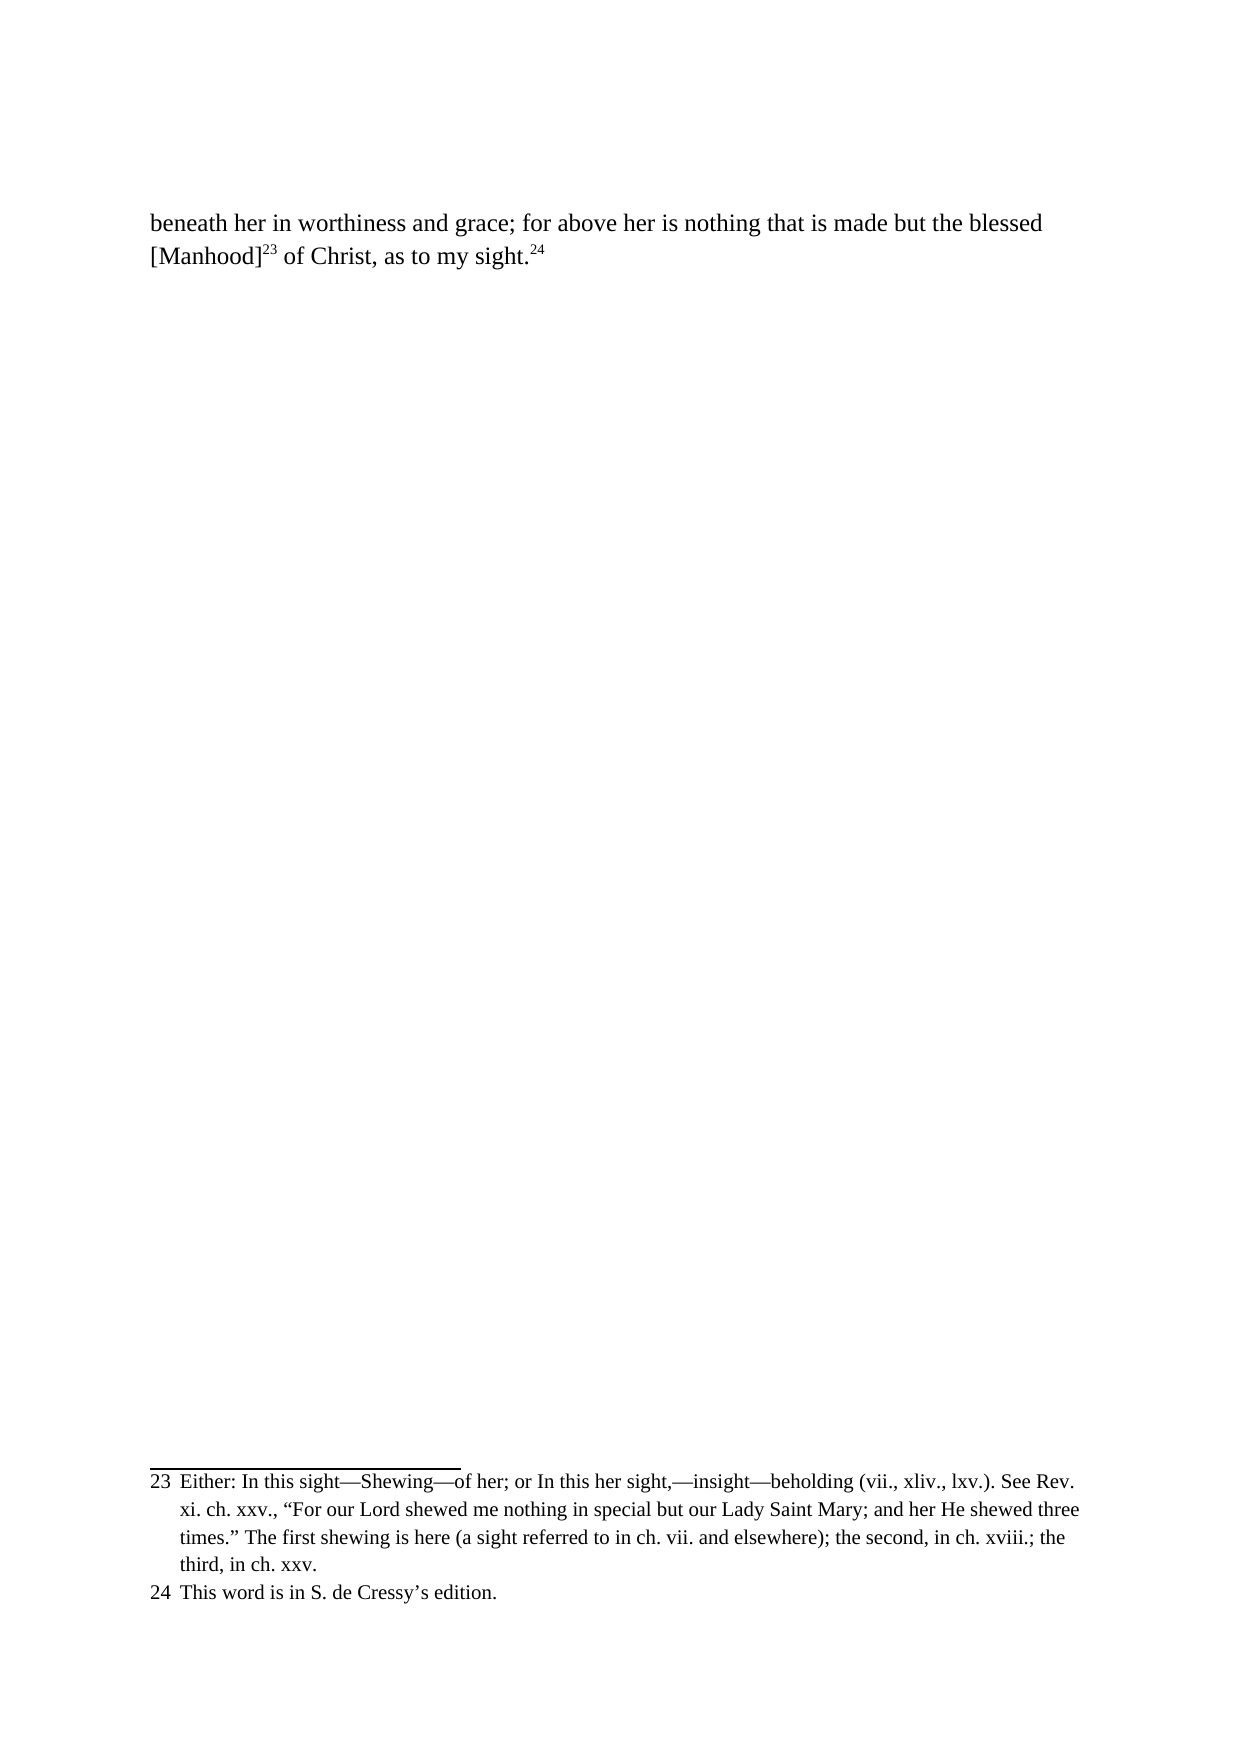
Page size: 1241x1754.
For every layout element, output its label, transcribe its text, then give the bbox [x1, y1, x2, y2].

text Either: In this sight—Shewing—of her; or In this her sight,—insight—beholding (vii., xliv., lxv.). See Rev. xi. ch. xxv., “For our Lord shewed me nothing in special but our Lady Saint Mary; and her He shewed three times.” The first shewing is here (a sight referred to in ch. vii. and elsewhere); the second, in ch. xviii.; the third, in ch. xxv. [150, 1469, 1090, 1576]
text This word is in S. de Cressy’s edition. [150, 1580, 1090, 1604]
text beneath her in worthiness and grace; for above her is nothing that is made but the blessed [Manhood] of Christ, as to my sight. [150, 208, 1090, 270]
